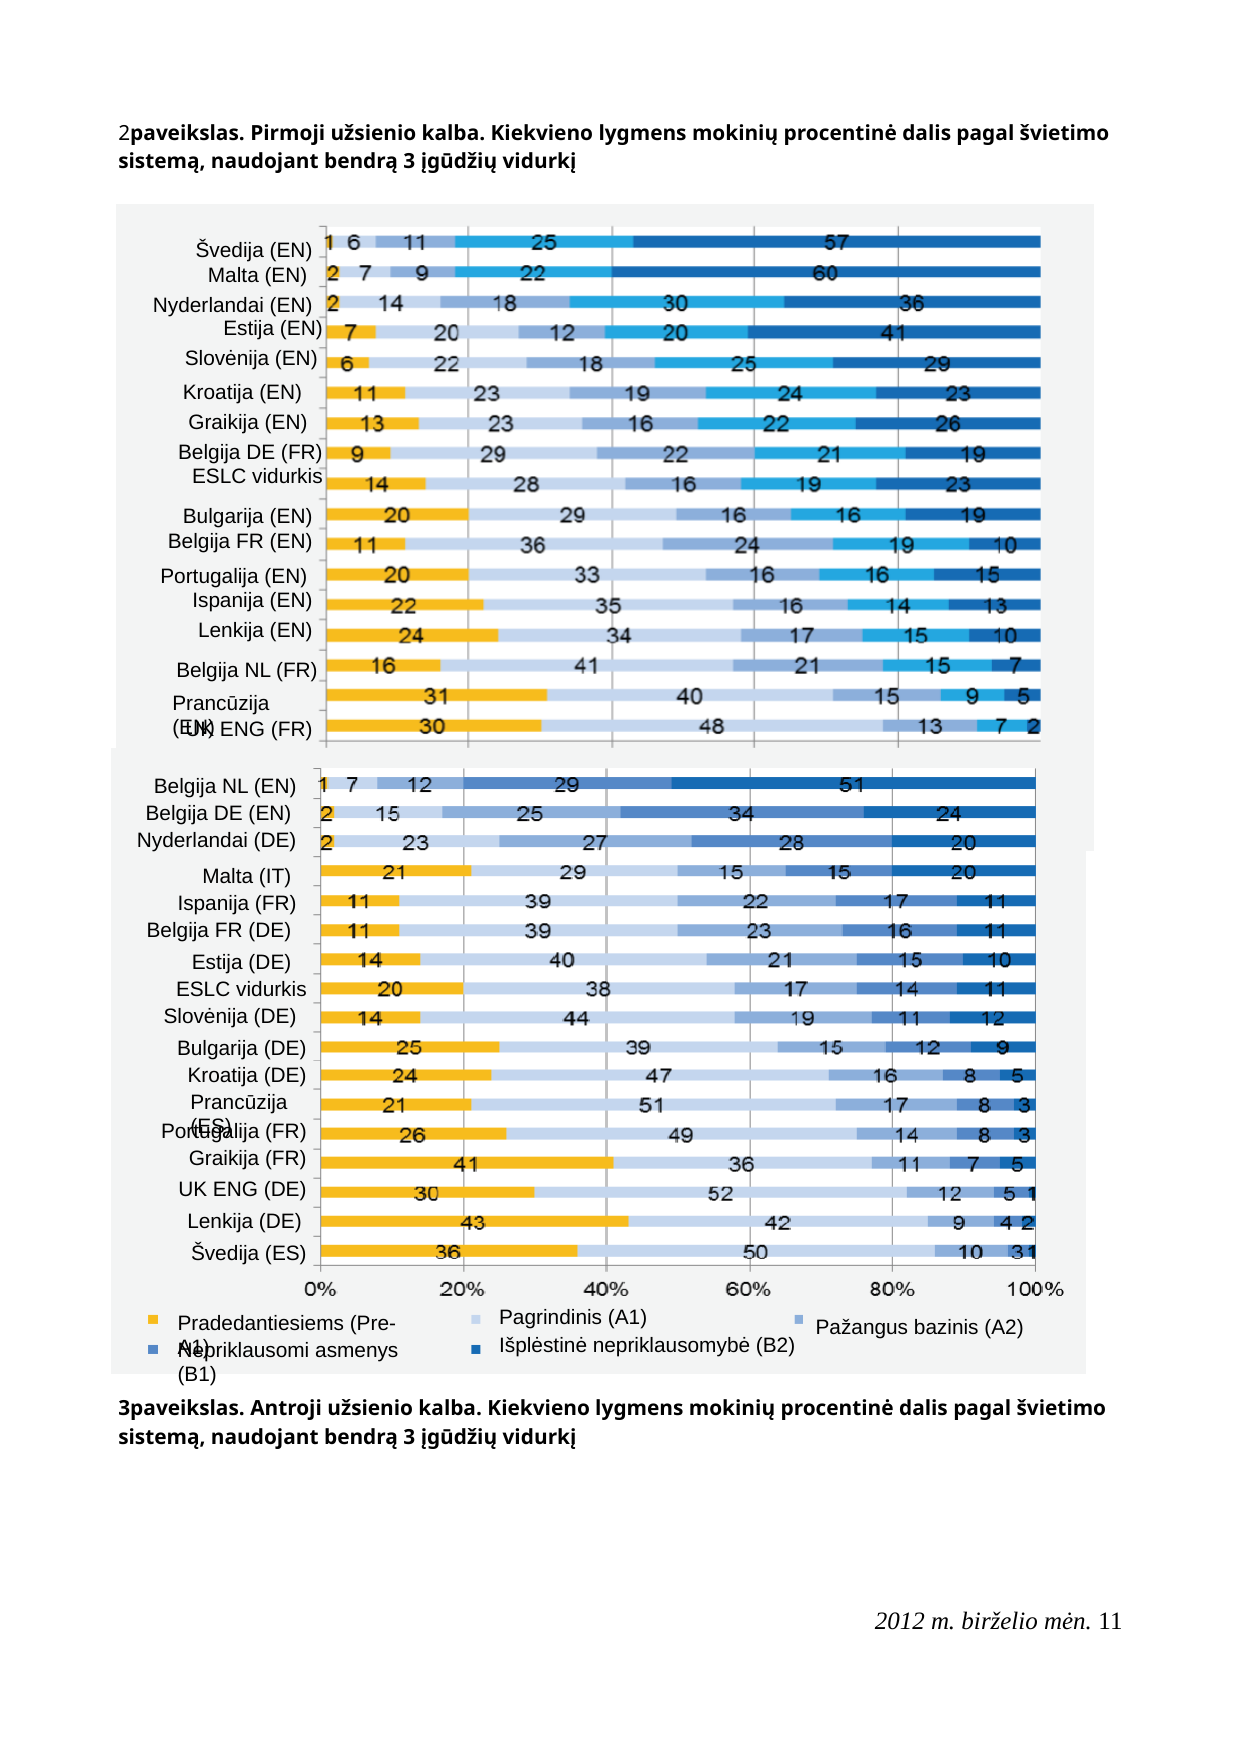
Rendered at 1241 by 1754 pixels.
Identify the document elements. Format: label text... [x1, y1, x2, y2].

text 2paveikslas. Pirmoji užsienio kalba. Kiekvieno lygmens mokinių procentinė dalis pagal švietimo sistemą, naudojant bendrą 3 įgūdžių vidurkį [118, 118, 1122, 175]
picture [111, 204, 1094, 1374]
text 3paveikslas. Antroji užsienio kalba. Kiekvieno lygmens mokinių procentinė dalis pagal švietimo sistemą, naudojant bendrą 3 įgūdžių vidurkį [118, 189, 1122, 1450]
